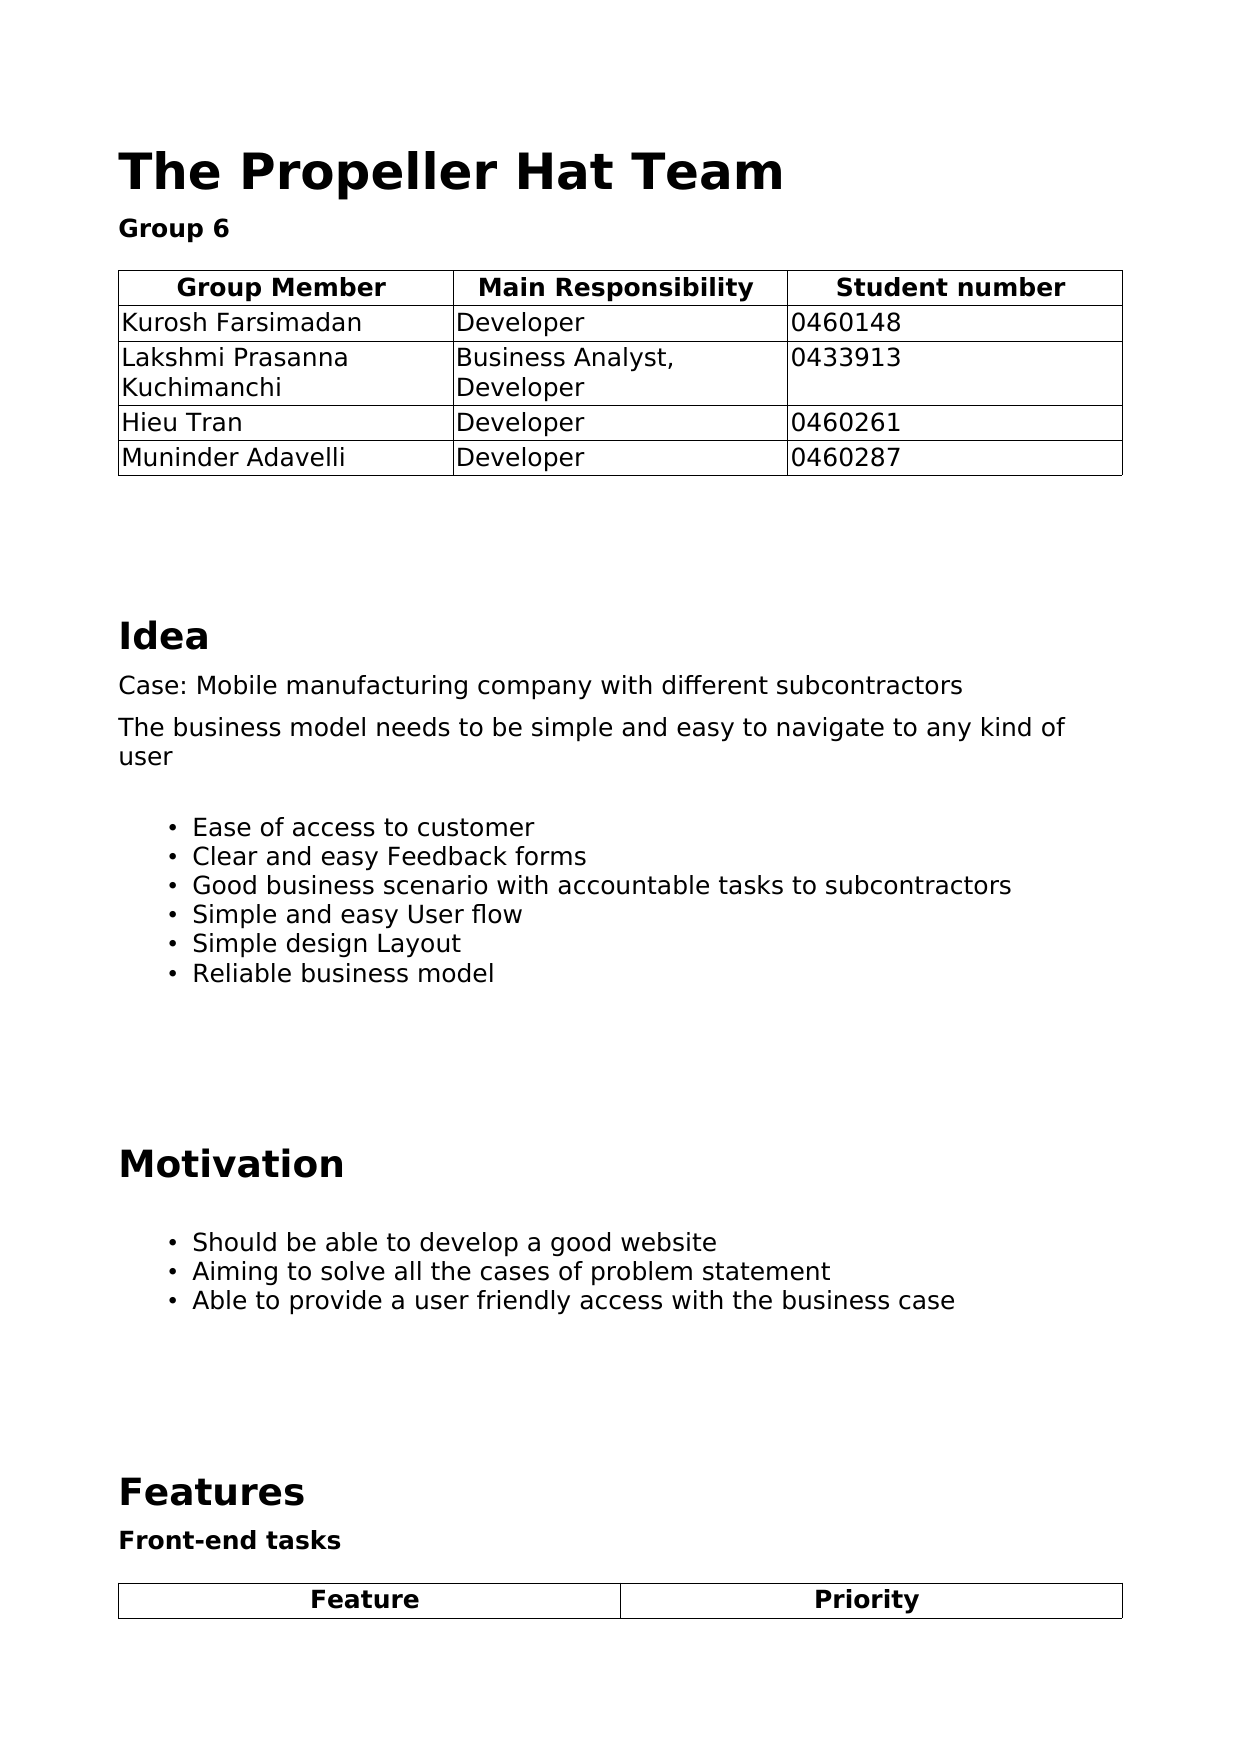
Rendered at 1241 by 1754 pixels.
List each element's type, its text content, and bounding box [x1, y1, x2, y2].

subtitle Features [118, 1470, 1122, 1514]
table_cell 0460287 [788, 441, 1122, 475]
table_cell Muninder Adavelli [119, 441, 453, 475]
table_cell Developer [454, 306, 787, 341]
list Aiming to solve all the cases of problem statement [177, 1257, 1122, 1286]
list Good business scenario with accountable tasks to subcontractors [177, 871, 1122, 901]
list Should be able to develop a good website [177, 1228, 1122, 1257]
list Simple design Layout [177, 930, 1122, 959]
table_header Feature [119, 1584, 620, 1618]
table_cell Lakshmi Prasanna Kuchimanchi [119, 342, 453, 405]
subtitle The Propeller Hat Team [118, 143, 1122, 201]
text Group 6 [118, 214, 1122, 243]
table_header Priority [621, 1584, 1122, 1618]
list Reliable business model [177, 959, 1122, 988]
table_cell Developer [454, 441, 787, 475]
list Able to provide a user friendly access with the business case [177, 1286, 1122, 1316]
list Ease of access to customer [177, 813, 1122, 842]
table_cell Business Analyst, Developer [454, 342, 787, 405]
table_cell 0433913 [788, 342, 1122, 405]
subtitle Motivation [118, 1142, 1122, 1186]
list Clear and easy Feedback forms [177, 842, 1122, 871]
table_cell 0460148 [788, 306, 1122, 341]
text Case: Mobile manufacturing company with different subcontractors [118, 671, 1122, 700]
table_header Student number [788, 271, 1122, 305]
table_header Group Member [119, 271, 453, 305]
text Front-end tasks [118, 1526, 1122, 1555]
text The business model needs to be simple and easy to navigate to any kind of user [118, 713, 1122, 771]
subtitle Idea [118, 615, 1122, 658]
table_cell 0460261 [788, 406, 1122, 440]
list Simple and easy User flow [177, 901, 1122, 930]
table_cell Developer [454, 406, 787, 440]
table_cell Hieu Tran [119, 406, 453, 440]
table_cell Kurosh Farsimadan [119, 306, 453, 341]
table_header Main Responsibility [454, 271, 787, 305]
